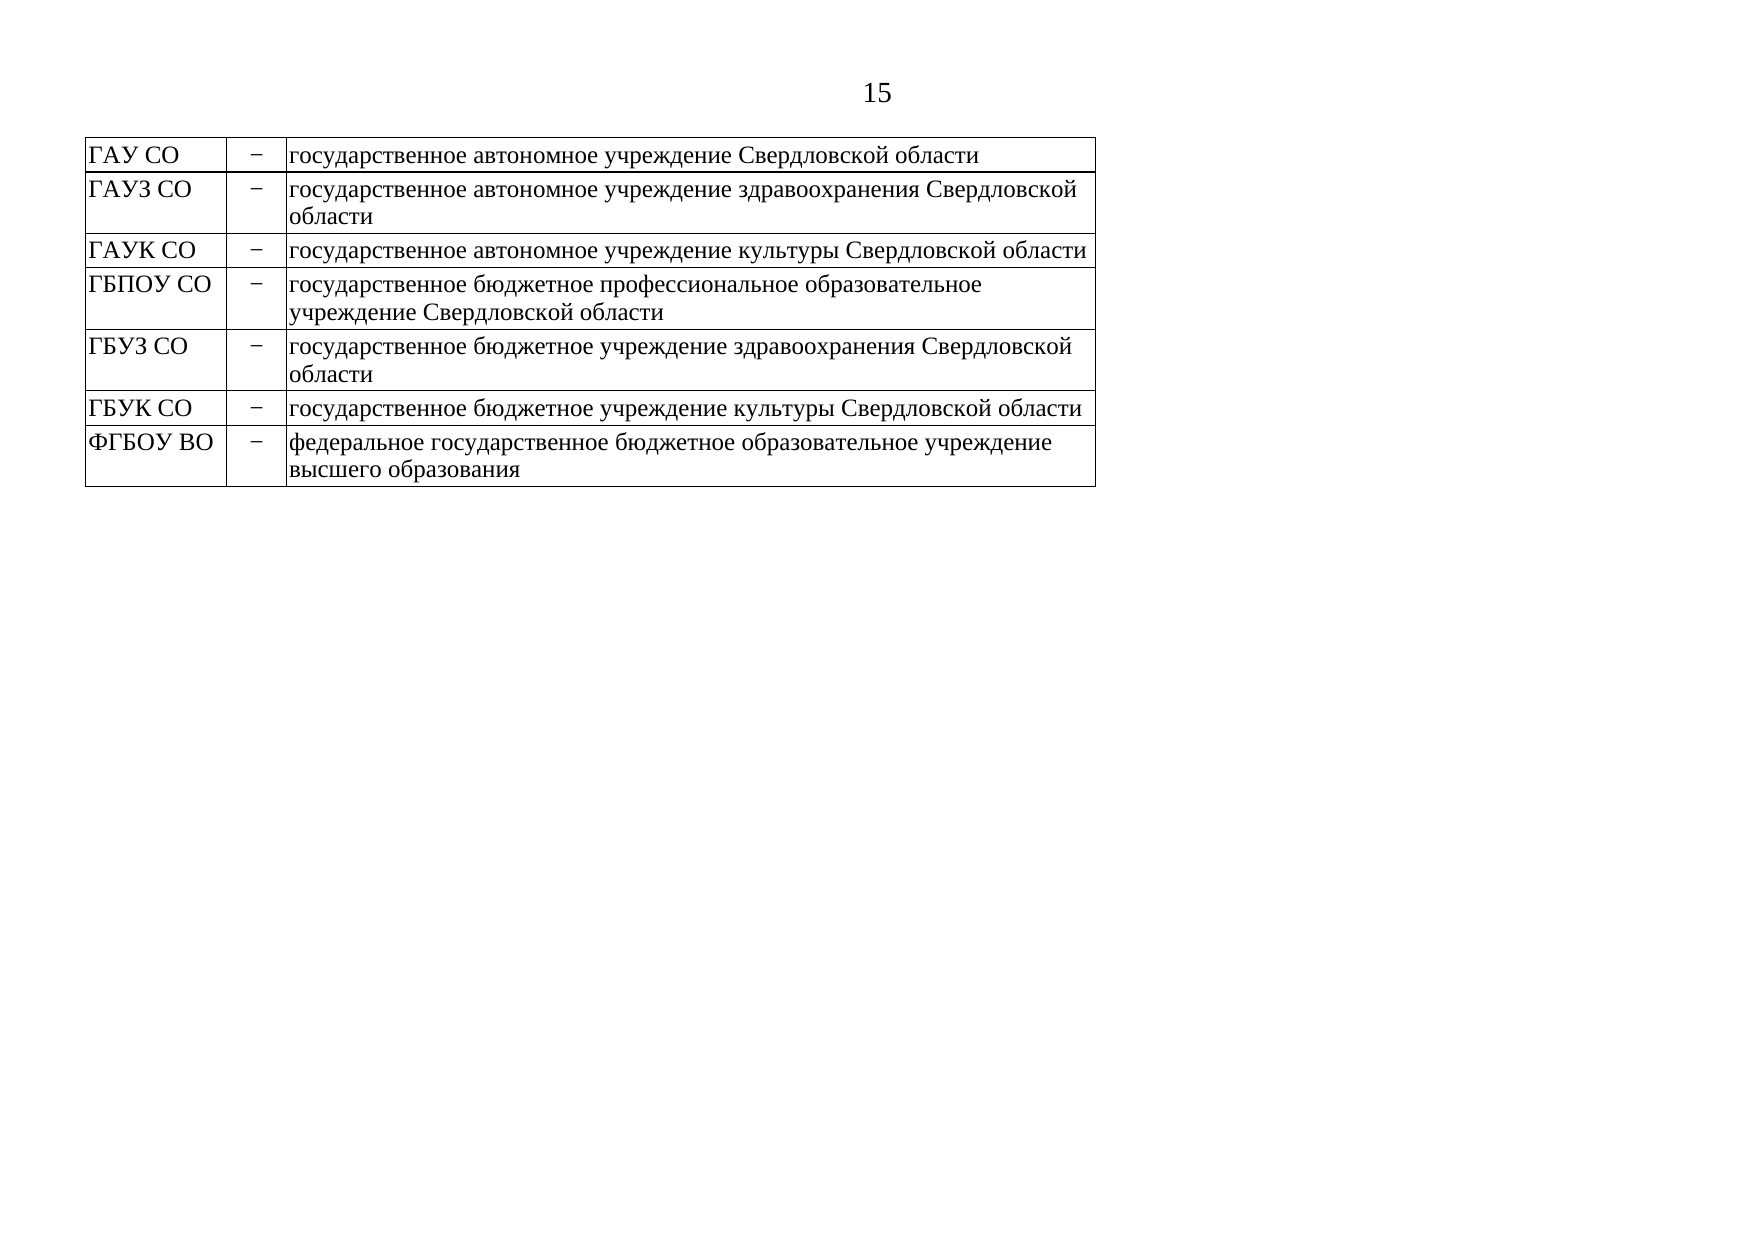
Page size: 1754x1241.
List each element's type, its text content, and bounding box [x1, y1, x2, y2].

table_cell ГАУЗ СО [86, 173, 226, 233]
table_cell − [227, 234, 286, 267]
table_cell − [227, 391, 286, 424]
table_cell государственное автономное учреждение культуры Свердловской области [287, 234, 1095, 267]
table_cell − [227, 268, 286, 329]
table_cell − [227, 173, 286, 233]
table_cell государственное бюджетное учреждение культуры Свердловской области [287, 391, 1095, 424]
table_cell государственное бюджетное профессиональное образовательное учреждение Свердловской области [287, 268, 1095, 329]
table_cell − [227, 330, 286, 390]
table_cell государственное автономное учреждение здравоохранения Свердловской области [287, 173, 1095, 233]
table_cell ГБУЗ СО [86, 330, 226, 390]
table_header − [227, 138, 286, 171]
table_cell ГБУК СО [86, 391, 226, 424]
table_cell − [227, 426, 286, 486]
table_cell ГАУК СО [86, 234, 226, 267]
table_cell федеральное государственное бюджетное образовательное учреждение высшего образования [287, 426, 1095, 486]
table_header ГАУ СО [86, 138, 226, 171]
table_cell ГБПОУ СО [86, 268, 226, 329]
table_cell государственное бюджетное учреждение здравоохранения Свердловской области [287, 330, 1095, 390]
table_cell ФГБОУ ВО [86, 426, 226, 486]
table_header государственное автономное учреждение Свердловской области [287, 138, 1095, 171]
